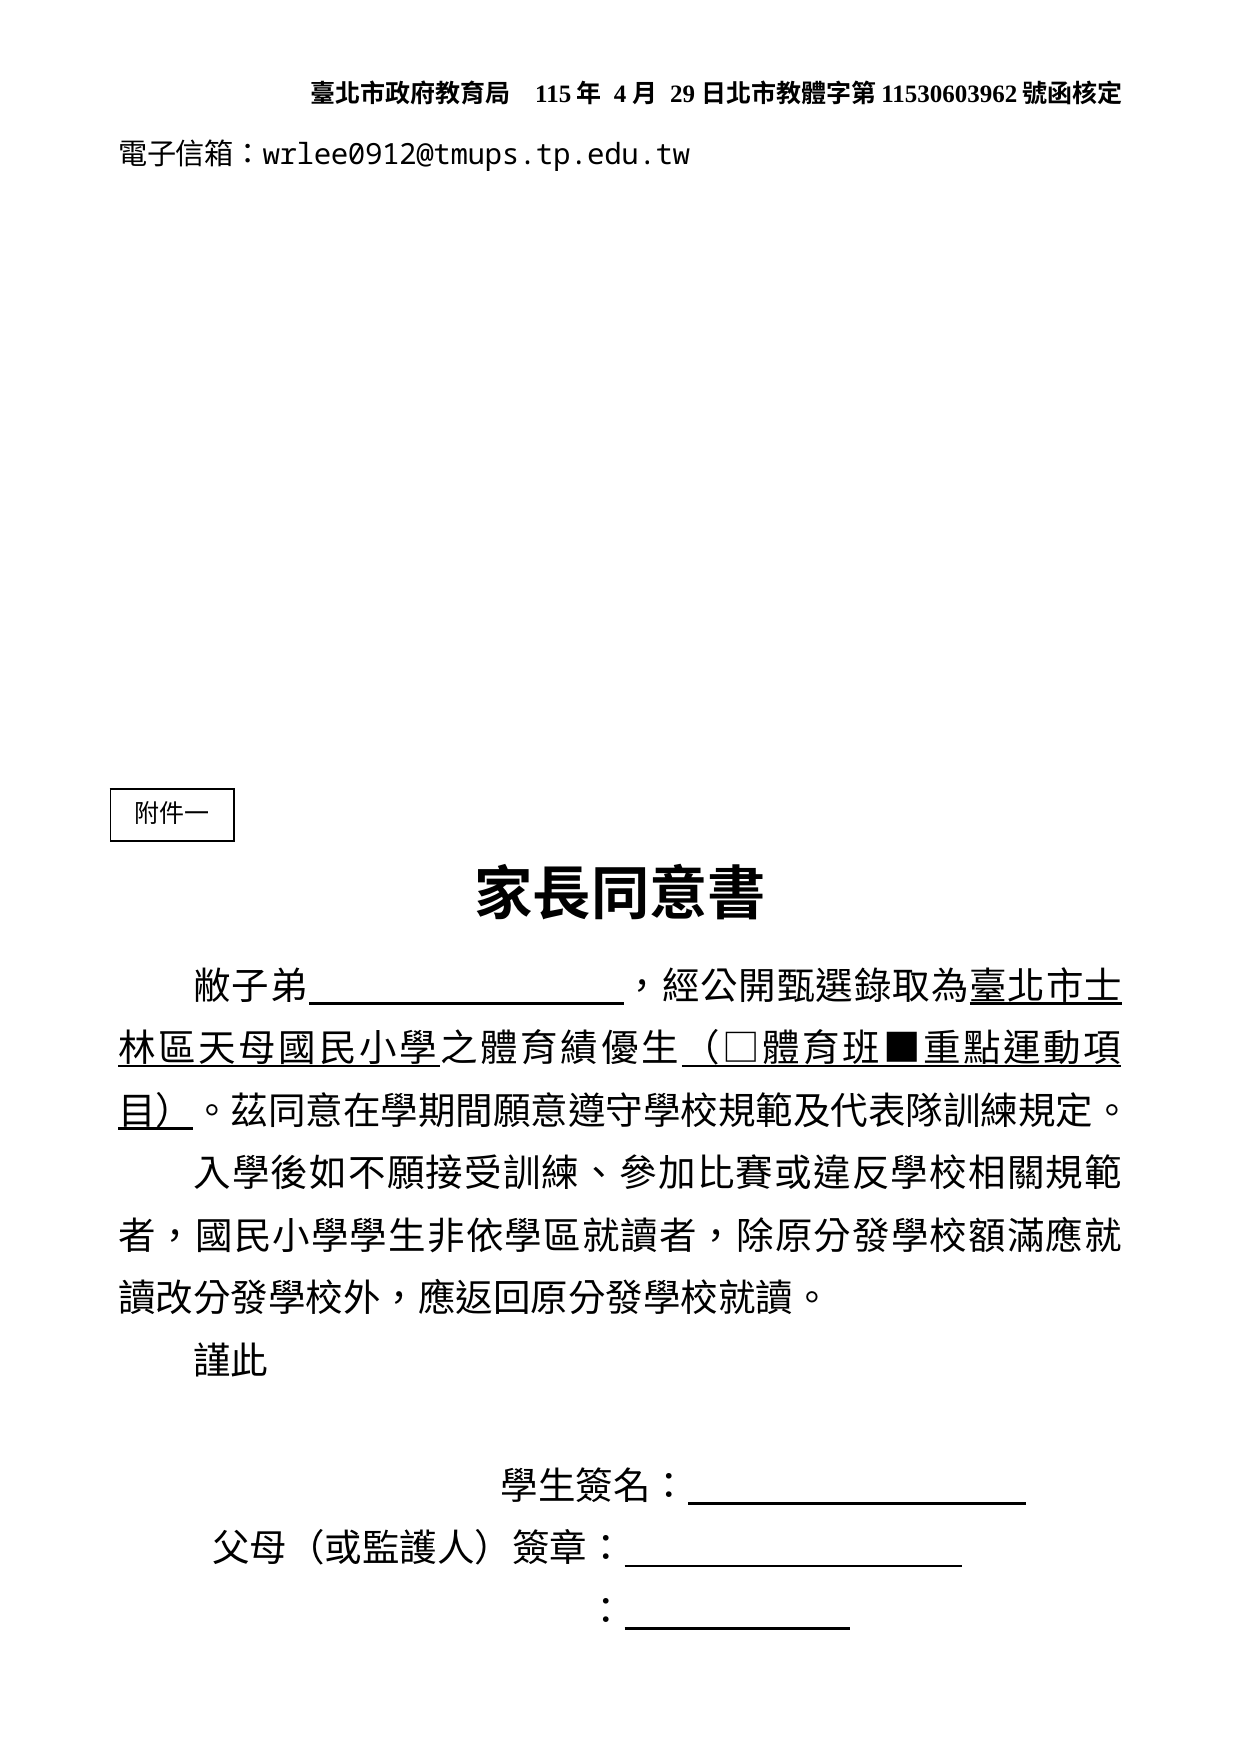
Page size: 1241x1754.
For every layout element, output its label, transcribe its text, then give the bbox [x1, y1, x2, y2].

text 入學後如不願接受訓練、參加比賽或違反學校相關規範者，國民小學學生非依學區就讀者，除原分發學校額滿應就讀改分發學校外，應返回原分發學校就讀。 [118, 1129, 1122, 1316]
text ： [118, 1566, 1122, 1629]
text 謹此 [118, 1316, 1122, 1379]
text 電子信箱：wrlee0912@tmups.tp.edu.tw [118, 130, 1122, 173]
text 學生簽名： [118, 1441, 1122, 1504]
text 父母（或監護人）簽章： [118, 1504, 1122, 1566]
text 附件一 [126, 797, 218, 828]
text 家長同意書 [118, 816, 1122, 941]
text 敝子弟 ，經公開甄選錄取為臺北市士林區天母國民小學之體育績優生（□體育班■重點運動項目）。茲同意在學期間願意遵守學校規範及代表隊訓練規定。 [118, 941, 1122, 1129]
